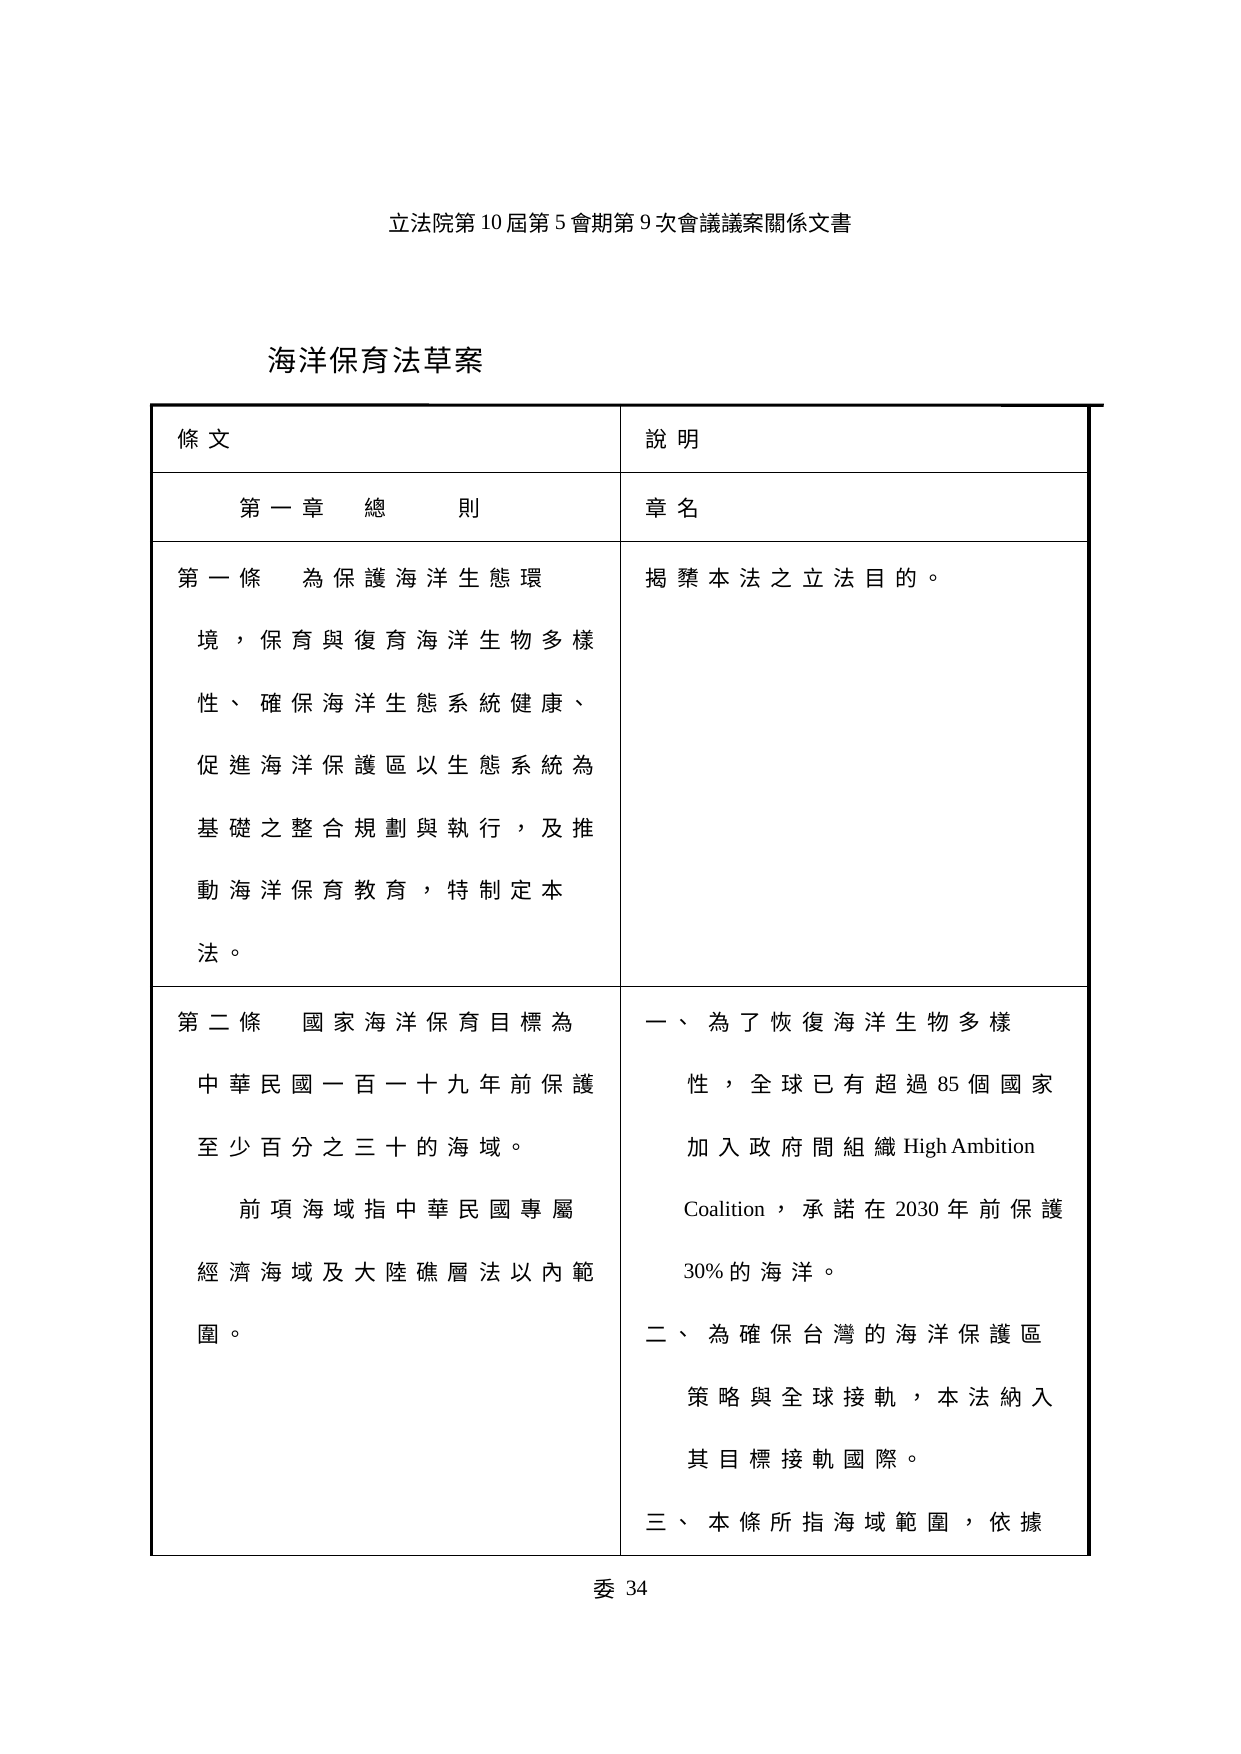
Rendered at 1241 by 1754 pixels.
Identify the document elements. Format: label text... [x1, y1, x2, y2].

table_header 海洋保育法草案 [151, 313, 1089, 403]
table_cell 說明 [621, 407, 1087, 472]
table_cell 第一章 總 則 [153, 473, 620, 541]
table_cell 章名 [621, 473, 1087, 541]
table_cell 條文 [153, 407, 620, 472]
table_cell 一、為了恢復海洋生物多樣性，全球已有超過85個國家加入政府間組織High Ambition Coalition，承諾在2030年前保護30%的海洋。 二、為確保台灣的海洋保護區策略與全球接軌，本法納入其目標接軌國際。 三、本條所指海域範圍，依據 [621, 987, 1087, 1555]
table_cell 第二條 國家海洋保育目標為中華民國一百一十九年前保護至少百分之三十的海域。 前項海域指中華民國專屬經濟海域及大陸礁層法以內範圍。 [153, 987, 620, 1555]
table_cell 揭櫫本法之立法目的。 [621, 542, 1087, 986]
table_cell 第一條 為保護海洋生態環境，保育與復育海洋生物多樣性、確保海洋生態系統健康、促進海洋保護區以生態系統為基礎之整合規劃與執行，及推動海洋保育教育，特制定本法。 [153, 542, 620, 986]
